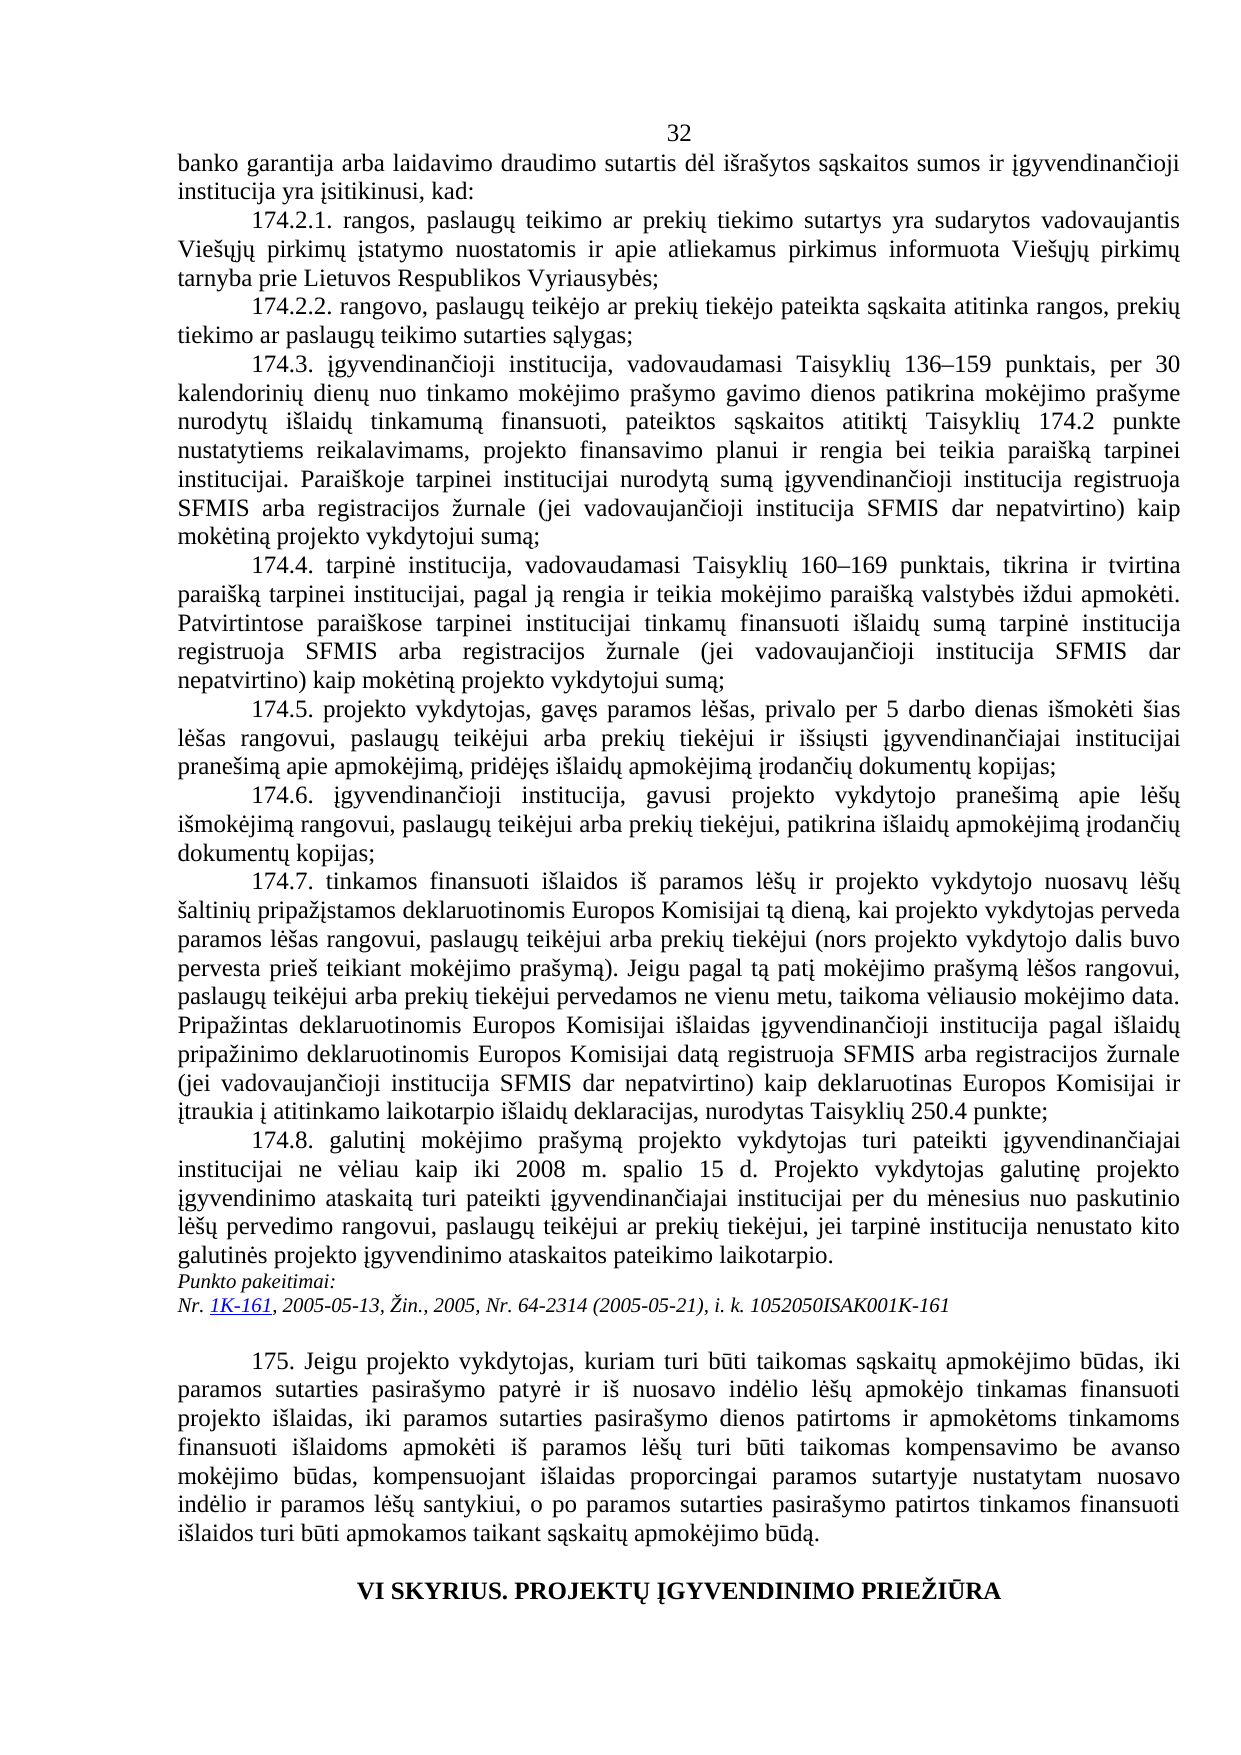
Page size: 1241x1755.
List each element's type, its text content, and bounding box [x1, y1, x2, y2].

text 175. Jeigu projekto vykdytojas, kuriam turi būti taikomas sąskaitų apmokėjimo būdas, iki paramos sutarties pasirašymo patyrė ir iš nuosavo indėlio lėšų apmokėjo tinkamas finansuoti projekto išlaidas, iki paramos sutarties pasirašymo dienos patirtoms ir apmokėtoms tinkamoms finansuoti išlaidoms apmokėti iš paramos lėšų turi būti taikomas kompensavimo be avanso mokėjimo būdas, kompensuojant išlaidas proporcingai paramos sutartyje nustatytam nuosavo indėlio ir paramos lėšų santykiui, o po paramos sutarties pasirašymo patirtos tinkamos finansuoti išlaidos turi būti apmokamos taikant sąskaitų apmokėjimo būdą. [177, 1346, 1181, 1547]
text 174.8. galutinį mokėjimo prašymą projekto vykdytojas turi pateikti įgyvendinančiajai institucijai ne vėliau kaip iki 2008 m. spalio 15 d. Projekto vykdytojas galutinę projekto įgyvendinimo ataskaitą turi pateikti įgyvendinančiajai institucijai per du mėnesius nuo paskutinio lėšų pervedimo rangovui, paslaugų teikėjui ar prekių tiekėjui, jei tarpinė institucija nenustato kito galutinės projekto įgyvendinimo ataskaitos pateikimo laikotarpio. [177, 1125, 1181, 1269]
text 174.7. tinkamos finansuoti išlaidos iš paramos lėšų ir projekto vykdytojo nuosavų lėšų šaltinių pripažįstamos deklaruotinomis Europos Komisijai tą dieną, kai projekto vykdytojas perveda paramos lėšas rangovui, paslaugų teikėjui arba prekių tiekėjui (nors projekto vykdytojo dalis buvo pervesta prieš teikiant mokėjimo prašymą). Jeigu pagal tą patį mokėjimo prašymą lėšos rangovui, paslaugų teikėjui arba prekių tiekėjui pervedamos ne vienu metu, taikoma vėliausio mokėjimo data. Pripažintas deklaruotinomis Europos Komisijai išlaidas įgyvendinančioji institucija pagal išlaidų pripažinimo deklaruotinomis Europos Komisijai datą registruoja SFMIS arba registracijos žurnale (jei vadovaujančioji institucija SFMIS dar nepatvirtino) kaip deklaruotinas Europos Komisijai ir įtraukia į atitinkamo laikotarpio išlaidų deklaracijas, nurodytas Taisyklių 250.4 punkte; [177, 866, 1181, 1125]
text VI SKYRIUS. PROJEKTŲ ĮGYVENDINIMO PRIEŽIŪRA [177, 1576, 1181, 1604]
text 174.6. įgyvendinančioji institucija, gavusi projekto vykdytojo pranešimą apie lėšų išmokėjimą rangovui, paslaugų teikėjui arba prekių tiekėjui, patikrina išlaidų apmokėjimą įrodančių dokumentų kopijas; [177, 780, 1181, 866]
text 174.4. tarpinė institucija, vadovaudamasi Taisyklių 160–169 punktais, tikrina ir tvirtina paraišką tarpinei institucijai, pagal ją rengia ir teikia mokėjimo paraišką valstybės iždui apmokėti. Patvirtintose paraiškose tarpinei institucijai tinkamų finansuoti išlaidų sumą tarpinė institucija registruoja SFMIS arba registracijos žurnale (jei vadovaujančioji institucija SFMIS dar nepatvirtino) kaip mokėtiną projekto vykdytojui sumą; [177, 550, 1181, 694]
text Nr. 1K-161, 2005-05-13, Žin., 2005, Nr. 64-2314 (2005-05-21), i. k. 1052050ISAK001K-161 [177, 1293, 1181, 1317]
text banko garantija arba laidavimo draudimo sutartis dėl išrašytos sąskaitos sumos ir įgyvendinančioji institucija yra įsitikinusi, kad: [177, 148, 1181, 205]
text 174.2.2. rangovo, paslaugų teikėjo ar prekių tiekėjo pateikta sąskaita atitinka rangos, prekių tiekimo ar paslaugų teikimo sutarties sąlygas; [177, 291, 1181, 349]
text 174.5. projekto vykdytojas, gavęs paramos lėšas, privalo per 5 darbo dienas išmokėti šias lėšas rangovui, paslaugų teikėjui arba prekių tiekėjui ir išsiųsti įgyvendinančiajai institucijai pranešimą apie apmokėjimą, pridėjęs išlaidų apmokėjimą įrodančių dokumentų kopijas; [177, 694, 1181, 780]
text Punkto pakeitimai: [177, 1269, 1181, 1293]
text 174.2.1. rangos, paslaugų teikimo ar prekių tiekimo sutartys yra sudarytos vadovaujantis Viešųjų pirkimų įstatymo nuostatomis ir apie atliekamus pirkimus informuota Viešųjų pirkimų tarnyba prie Lietuvos Respublikos Vyriausybės; [177, 205, 1181, 291]
text 174.3. įgyvendinančioji institucija, vadovaudamasi Taisyklių 136–159 punktais, per 30 kalendorinių dienų nuo tinkamo mokėjimo prašymo gavimo dienos patikrina mokėjimo prašyme nurodytų išlaidų tinkamumą finansuoti, pateiktos sąskaitos atitiktį Taisyklių 174.2 punkte nustatytiems reikalavimams, projekto finansavimo planui ir rengia bei teikia paraišką tarpinei institucijai. Paraiškoje tarpinei institucijai nurodytą sumą įgyvendinančioji institucija registruoja SFMIS arba registracijos žurnale (jei vadovaujančioji institucija SFMIS dar nepatvirtino) kaip mokėtiną projekto vykdytojui sumą; [177, 349, 1181, 550]
